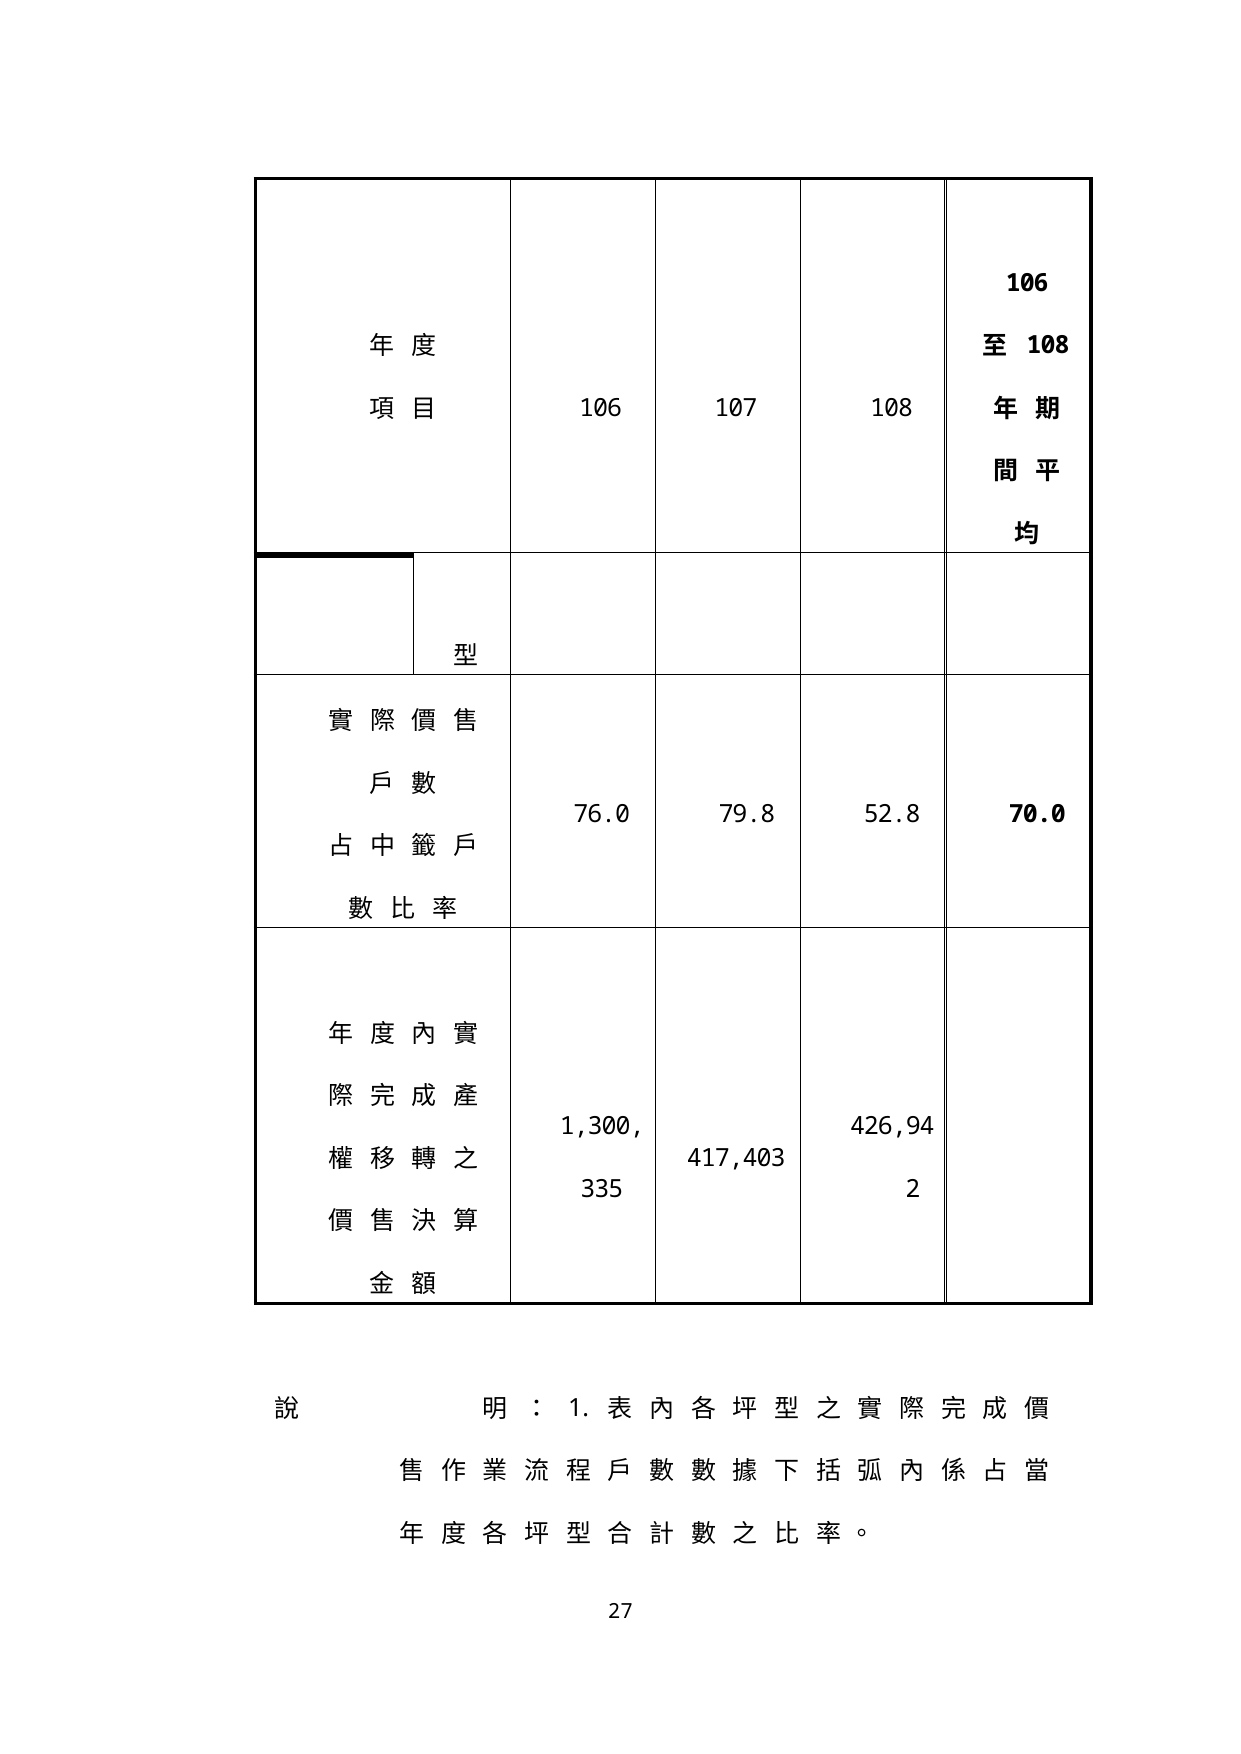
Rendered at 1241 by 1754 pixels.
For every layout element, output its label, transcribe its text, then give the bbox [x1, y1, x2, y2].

table_cell 年度內實際完成產權移轉之價售決算金額 [257, 928, 510, 1302]
table_header 107 [656, 180, 800, 552]
table_cell 417,403 [656, 928, 800, 1302]
table_cell 426,942 [801, 928, 944, 1302]
table_cell [511, 553, 655, 674]
table_cell 76.0 [511, 675, 655, 927]
table_cell [656, 553, 800, 674]
table_cell 52.8 [801, 675, 944, 927]
text 說 明：1.表內各坪型之實際完成價售作業流程戶數數據下括弧內係占當年度各坪型合計數之比率。 [245, 1365, 1058, 1552]
table_header 年度 項目 [257, 180, 510, 552]
table_cell [947, 553, 1089, 674]
table_cell 實際價售戶數 占中籤戶數比率 [257, 675, 510, 927]
table_cell [947, 928, 1089, 1302]
table_cell 70.0 [947, 675, 1089, 927]
table_cell 79.8 [656, 675, 800, 927]
table_header 108 [801, 180, 944, 552]
table_cell [801, 553, 944, 674]
table_header 106 [511, 180, 655, 552]
table_cell [257, 558, 413, 674]
table_header 106至108年期間平均 [947, 180, 1089, 552]
table_cell 1,300,335 [511, 928, 655, 1302]
table_cell 型 [414, 553, 510, 674]
